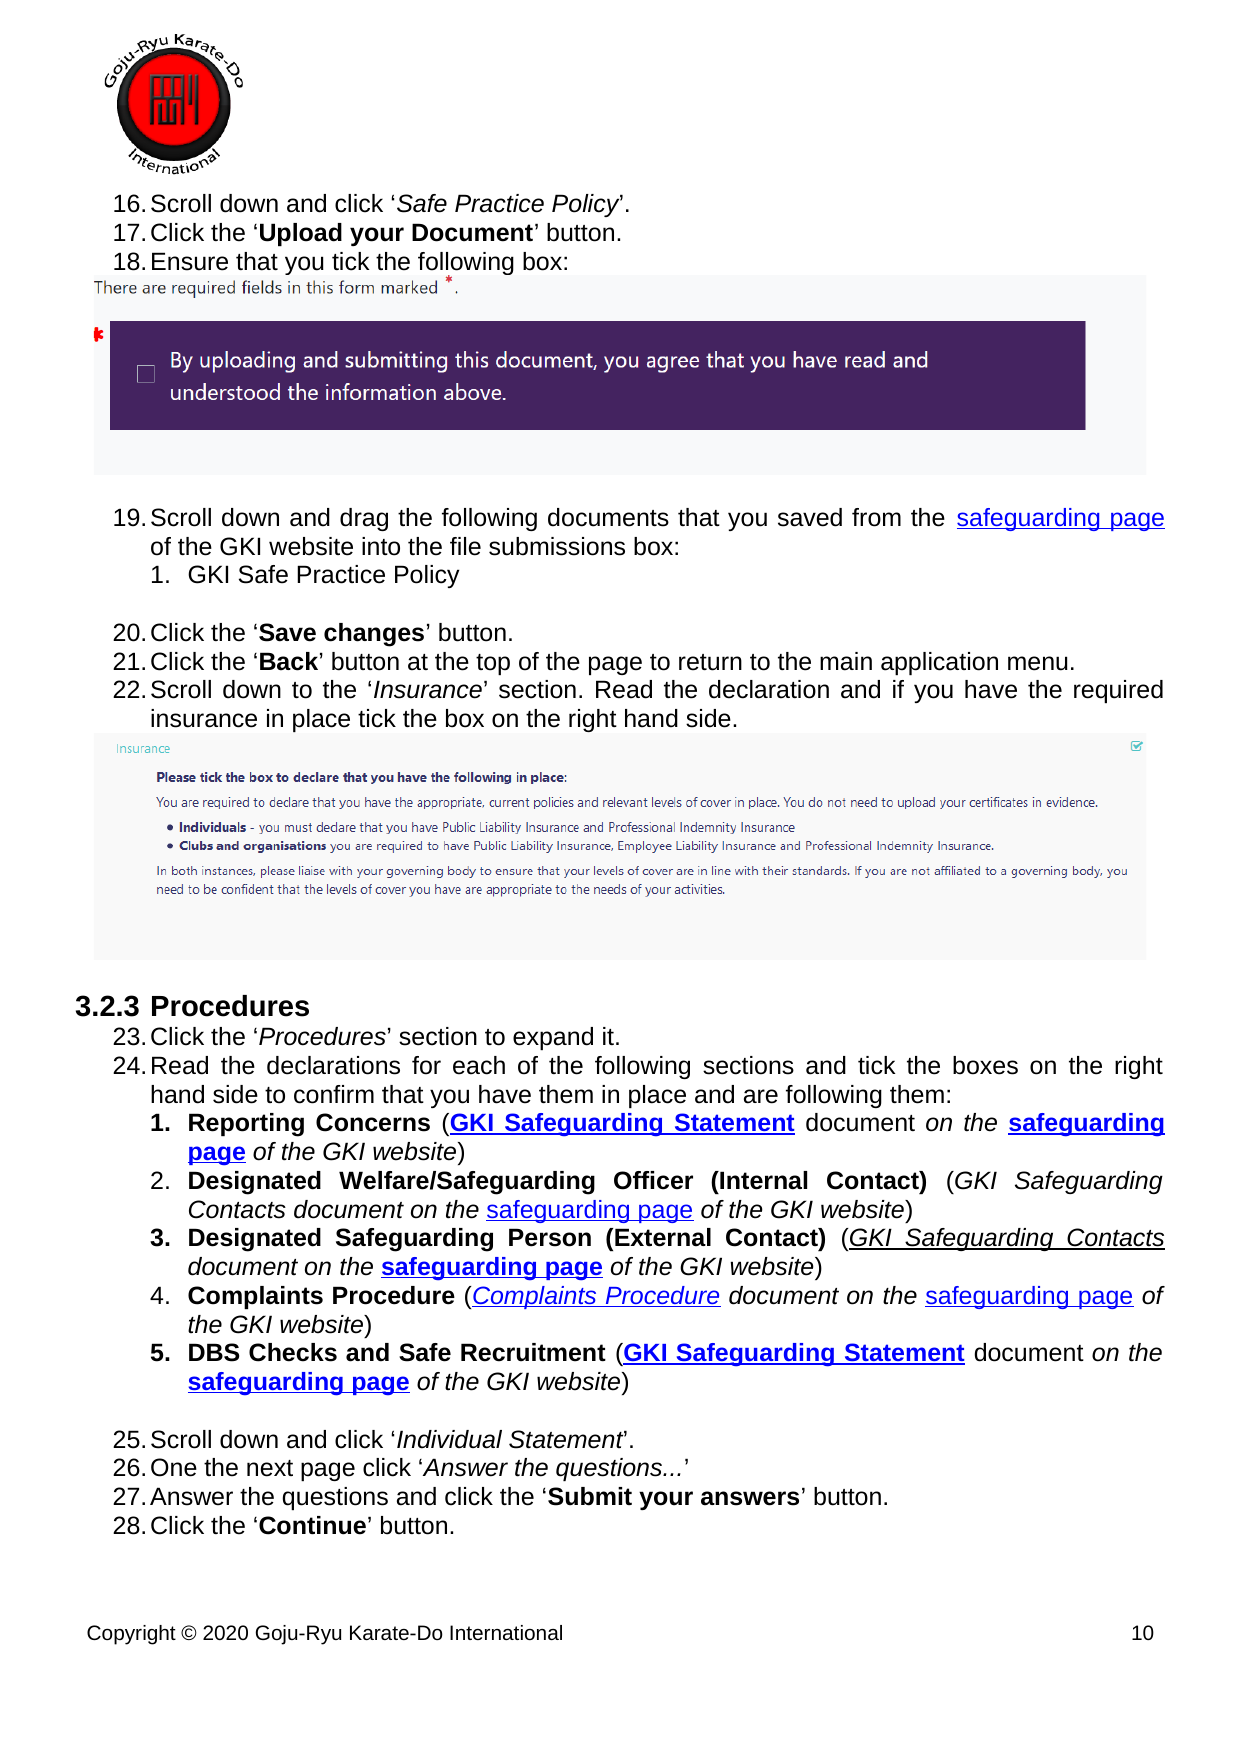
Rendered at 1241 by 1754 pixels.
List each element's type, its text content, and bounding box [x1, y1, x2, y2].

list Answer the questions and click the ‘Submit your answers’ button. [112, 1482, 1165, 1511]
list Scroll down and drag the following documents that you saved from the safeguarding page of the GKI website into the file submissions box: [112, 503, 1165, 561]
list Complaints Procedure (Complaints Procedure document on the safeguarding page of the GKI website) [150, 1281, 1165, 1338]
list DBS Checks and Safe Recruitment (GKI Safeguarding Statement document on the safeguarding page of the GKI website) [150, 1338, 1165, 1396]
list Designated Safeguarding Person (External Contact) (GKI Safeguarding Contacts document on the safeguarding page of the GKI website) [150, 1223, 1165, 1281]
list Scroll down and click ‘Individual Statement’. [112, 1425, 1165, 1453]
subtitle Procedures [75, 989, 1165, 1022]
list GKI Safe Practice Policy [150, 561, 1165, 589]
list Scroll down and click ‘Safe Practice Policy’. [112, 189, 1165, 218]
list Reporting Concerns (GKI Safeguarding Statement document on the safeguarding page of the GKI website) [150, 1108, 1165, 1166]
list Ensure that you tick the following box: [112, 247, 1165, 276]
picture [99, 23, 248, 184]
list Read the declarations for each of the following sections and tick the boxes on the right hand side to confirm that you have them in place and are following them: [112, 1051, 1165, 1108]
list One the next page click ‘Answer the questions...’ [112, 1453, 1165, 1482]
list Click the ‘Procedures’ section to expand it. [112, 1022, 1165, 1051]
list Designated Welfare/Safeguarding Officer (Internal Contact) (GKI Safeguarding Contacts document on the safeguarding page of the GKI website) [150, 1166, 1165, 1223]
picture [93, 275, 1147, 475]
list Scroll down to the ‘Insurance’ section. Read the declaration and if you have the required insurance in place tick the box on the right hand side. [112, 676, 1165, 733]
list Click the ‘Upload your Document’ button. [112, 218, 1165, 247]
picture [93, 733, 1147, 960]
list Click the ‘Back’ button at the top of the page to return to the main application menu. [112, 647, 1165, 676]
list Click the ‘Save changes’ button. [112, 618, 1165, 647]
list Click the ‘Continue’ button. [112, 1511, 1165, 1540]
